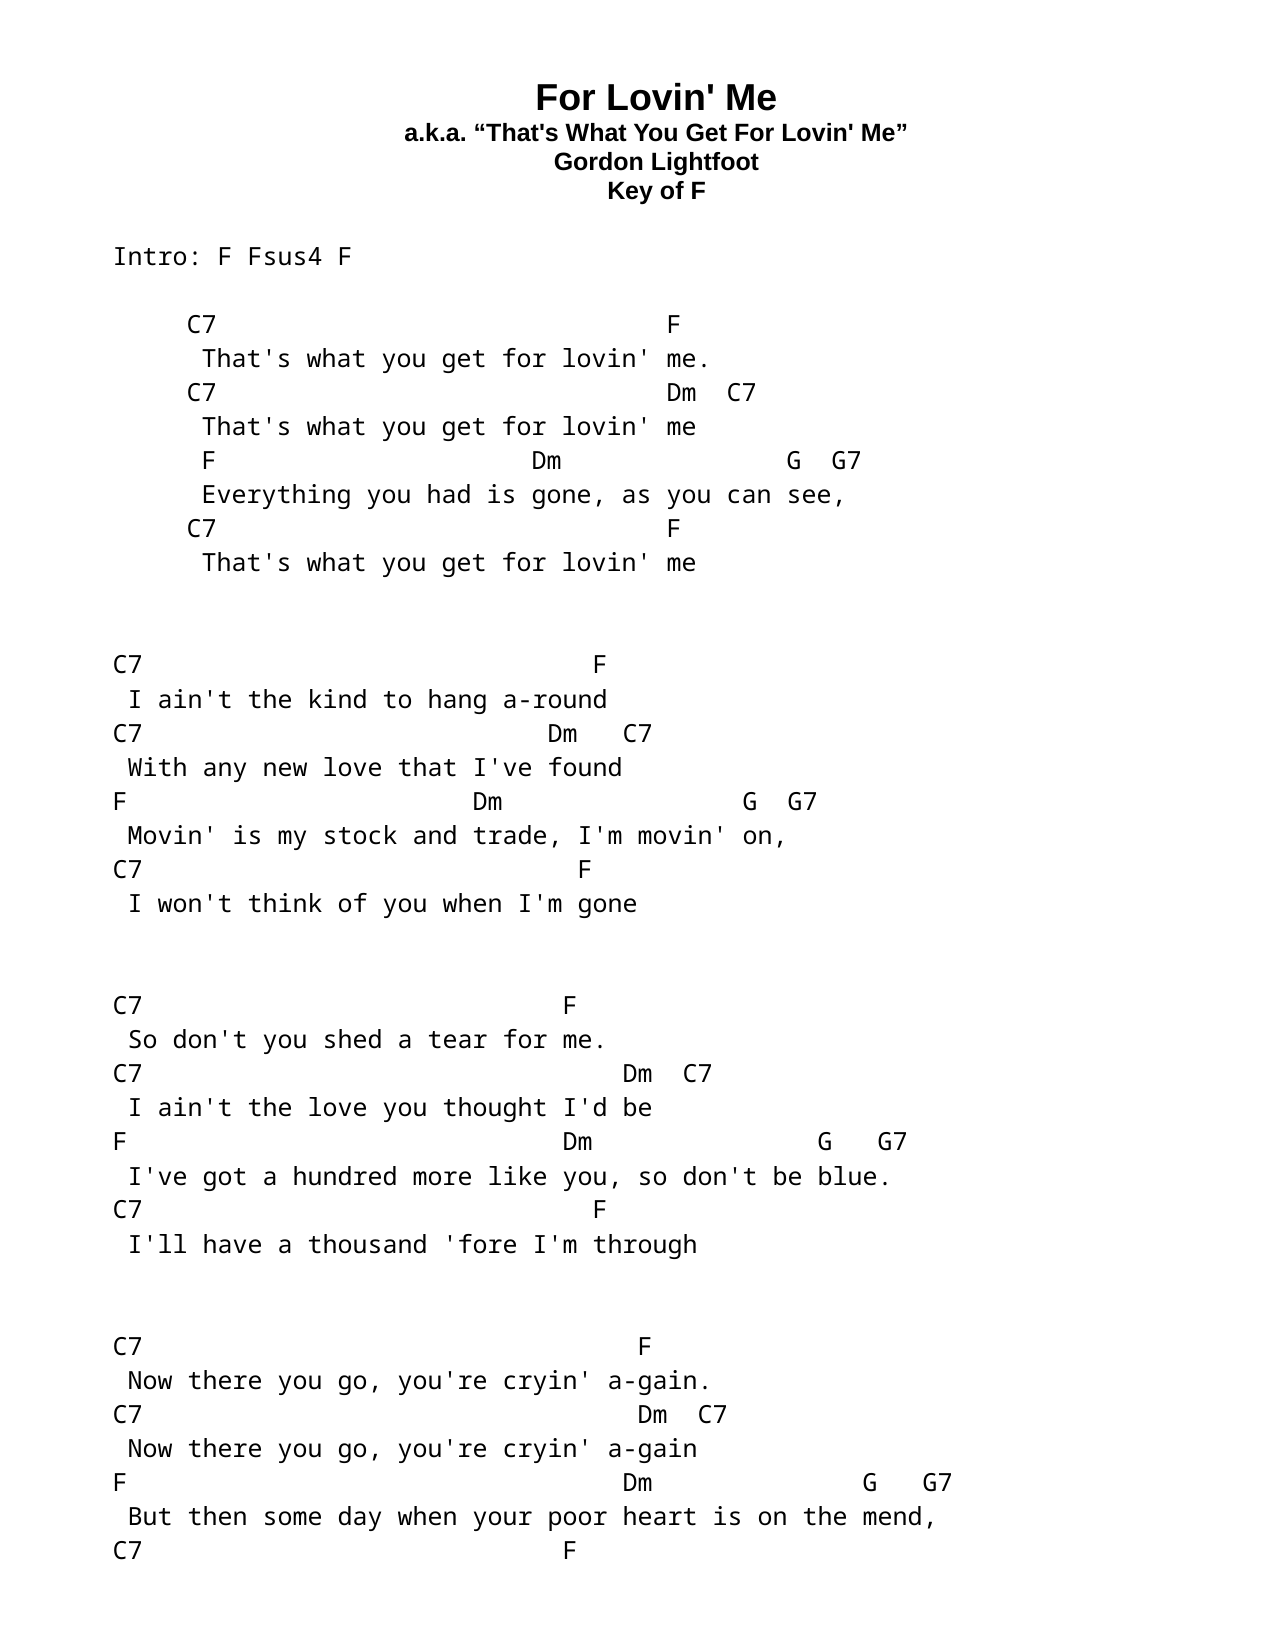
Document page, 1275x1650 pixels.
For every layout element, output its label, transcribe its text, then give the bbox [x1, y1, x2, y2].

text For Lovin' Me [112, 75, 1200, 118]
text I've got a hundred more like you, so don't be blue. [112, 1158, 1200, 1192]
text C7 F [112, 647, 1200, 681]
text That's what you get for lovin' me. [186, 341, 1200, 375]
text But then some day when your poor heart is on the mend, [112, 1499, 1200, 1533]
text C7 F [186, 307, 1200, 341]
text Gordon Lightfoot [112, 147, 1200, 176]
text C7 F [112, 1328, 1200, 1362]
text a.k.a. “That's What You Get For Lovin' Me” [112, 118, 1200, 147]
text C7 F [112, 1192, 1200, 1226]
text C7 F [112, 852, 1200, 886]
text C7 F [186, 511, 1200, 545]
text C7 Dm C7 [112, 1056, 1200, 1090]
text I won't think of you when I'm gone [112, 886, 1200, 920]
text Now there you go, you're cryin' a-gain [112, 1431, 1200, 1465]
text C7 Dm C7 [112, 715, 1200, 749]
text Key of F [112, 176, 1200, 204]
text Everything you had is gone, as you can see, [186, 477, 1200, 511]
text I ain't the love you thought I'd be [112, 1090, 1200, 1124]
text That's what you get for lovin' me [186, 545, 1200, 579]
text F Dm G G7 [112, 1465, 1200, 1499]
text C7 F [112, 988, 1200, 1022]
text Movin' is my stock and trade, I'm movin' on, [112, 817, 1200, 852]
text C7 F [112, 1533, 1200, 1567]
text F Dm G G7 [186, 443, 1200, 477]
text I ain't the kind to hang a-round [112, 681, 1200, 715]
text With any new love that I've found [112, 749, 1200, 783]
text I'll have a thousand 'fore I'm through [112, 1226, 1200, 1260]
text F Dm G G7 [112, 783, 1200, 817]
text C7 Dm C7 [112, 1397, 1200, 1431]
text That's what you get for lovin' me [186, 409, 1200, 443]
text Intro: F Fsus4 F [112, 238, 1200, 272]
text Now there you go, you're cryin' a-gain. [112, 1362, 1200, 1397]
text C7 Dm C7 [186, 375, 1200, 409]
text F Dm G G7 [112, 1124, 1200, 1158]
text So don't you shed a tear for me. [112, 1022, 1200, 1056]
